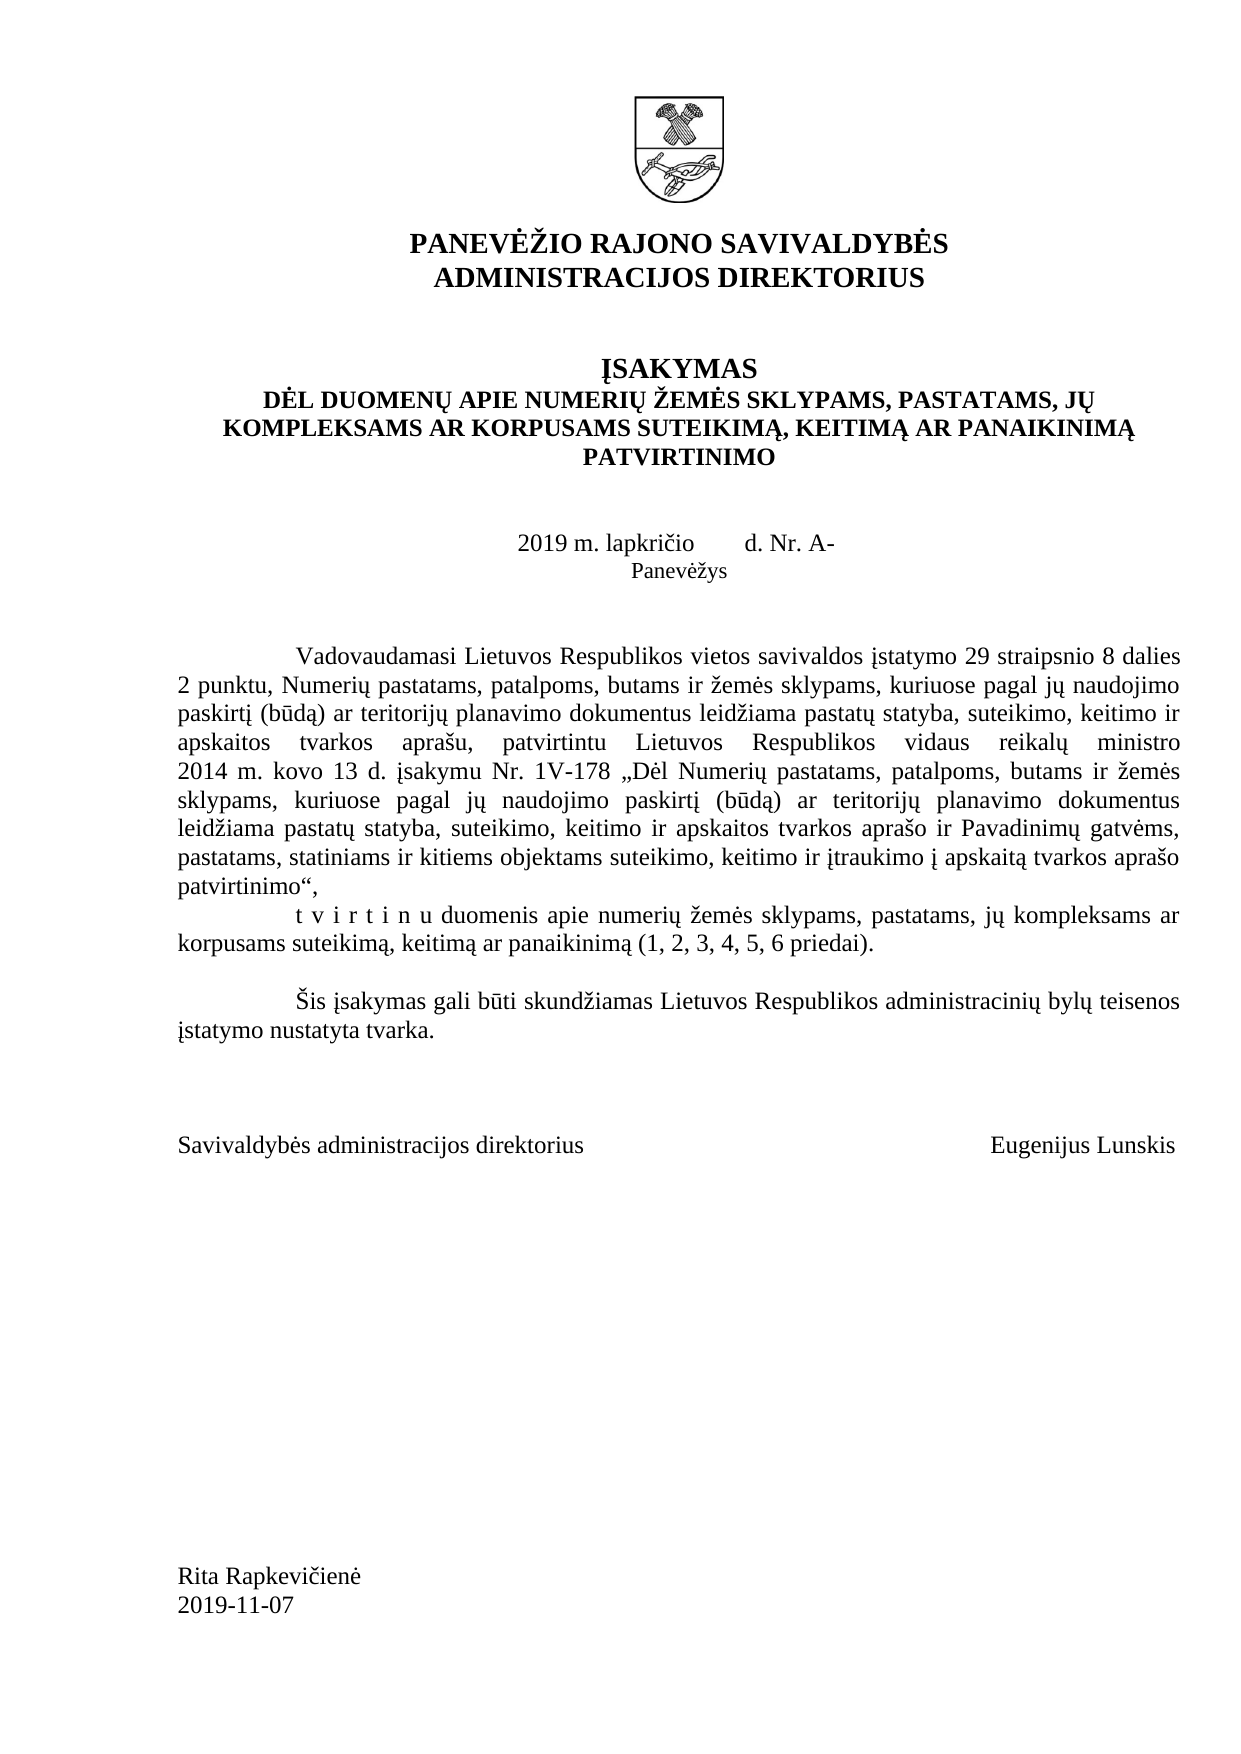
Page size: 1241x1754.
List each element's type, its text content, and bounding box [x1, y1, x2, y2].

text Šis įsakymas gali būti skundžiamas Lietuvos Respublikos administracinių bylų teisenos įstatymo nustatyta tvarka. [177, 986, 1181, 1043]
text Panevėžys [177, 557, 1181, 583]
text 2019-11-07 [177, 1590, 1181, 1618]
text Rita Rapkevičienė [177, 1561, 1181, 1590]
text DĖL DUOMENŲ APIE NUMERIŲ ŽEMĖS SKLYPAMS, PASTATAMS, JŲ KOMPLEKSAMS AR KORPUSAMS SUTEIKIMĄ, KEITIMĄ AR PANAIKINIMĄ PATVIRTINIMO [177, 385, 1181, 471]
text Vadovaudamasi Lietuvos Respublikos vietos savivaldos įstatymo 29 straipsnio 8 dalies 2 punktu, Numerių pastatams, patalpoms, butams ir žemės sklypams, kuriuose pagal jų naudojimo paskirtį (būdą) ar teritorijų planavimo dokumentus leidžiama pastatų statyba, suteikimo, keitimo ir apskaitos tvarkos aprašu, patvirtintu Lietuvos Respublikos vidaus reikalų ministro 2014 m. kovo 13 d. įsakymu Nr. 1V-178 „Dėl Numerių pastatams, patalpoms, butams ir žemės sklypams, kuriuose pagal jų naudojimo paskirtį (būdą) ar teritorijų planavimo dokumentus leidžiama pastatų statyba, suteikimo, keitimo ir apskaitos tvarkos aprašo ir Pavadinimų gatvėms, pastatams, statiniams ir kitiems objektams suteikimo, keitimo ir įtraukimo į apskaitą tvarkos aprašo patvirtinimo“, [177, 641, 1181, 900]
text Savivaldybės administracijos direktorius Eugenijus Lunskis [177, 1130, 1181, 1158]
text t v i r t i n u duomenis apie numerių žemės sklypams, pastatams, jų kompleksams ar korpusams suteikimą, keitimą ar panaikinimą (1, 2, 3, 4, 5, 6 priedai). [177, 900, 1181, 957]
text 2019 m. lapkričio d. Nr. A- [177, 528, 1181, 557]
